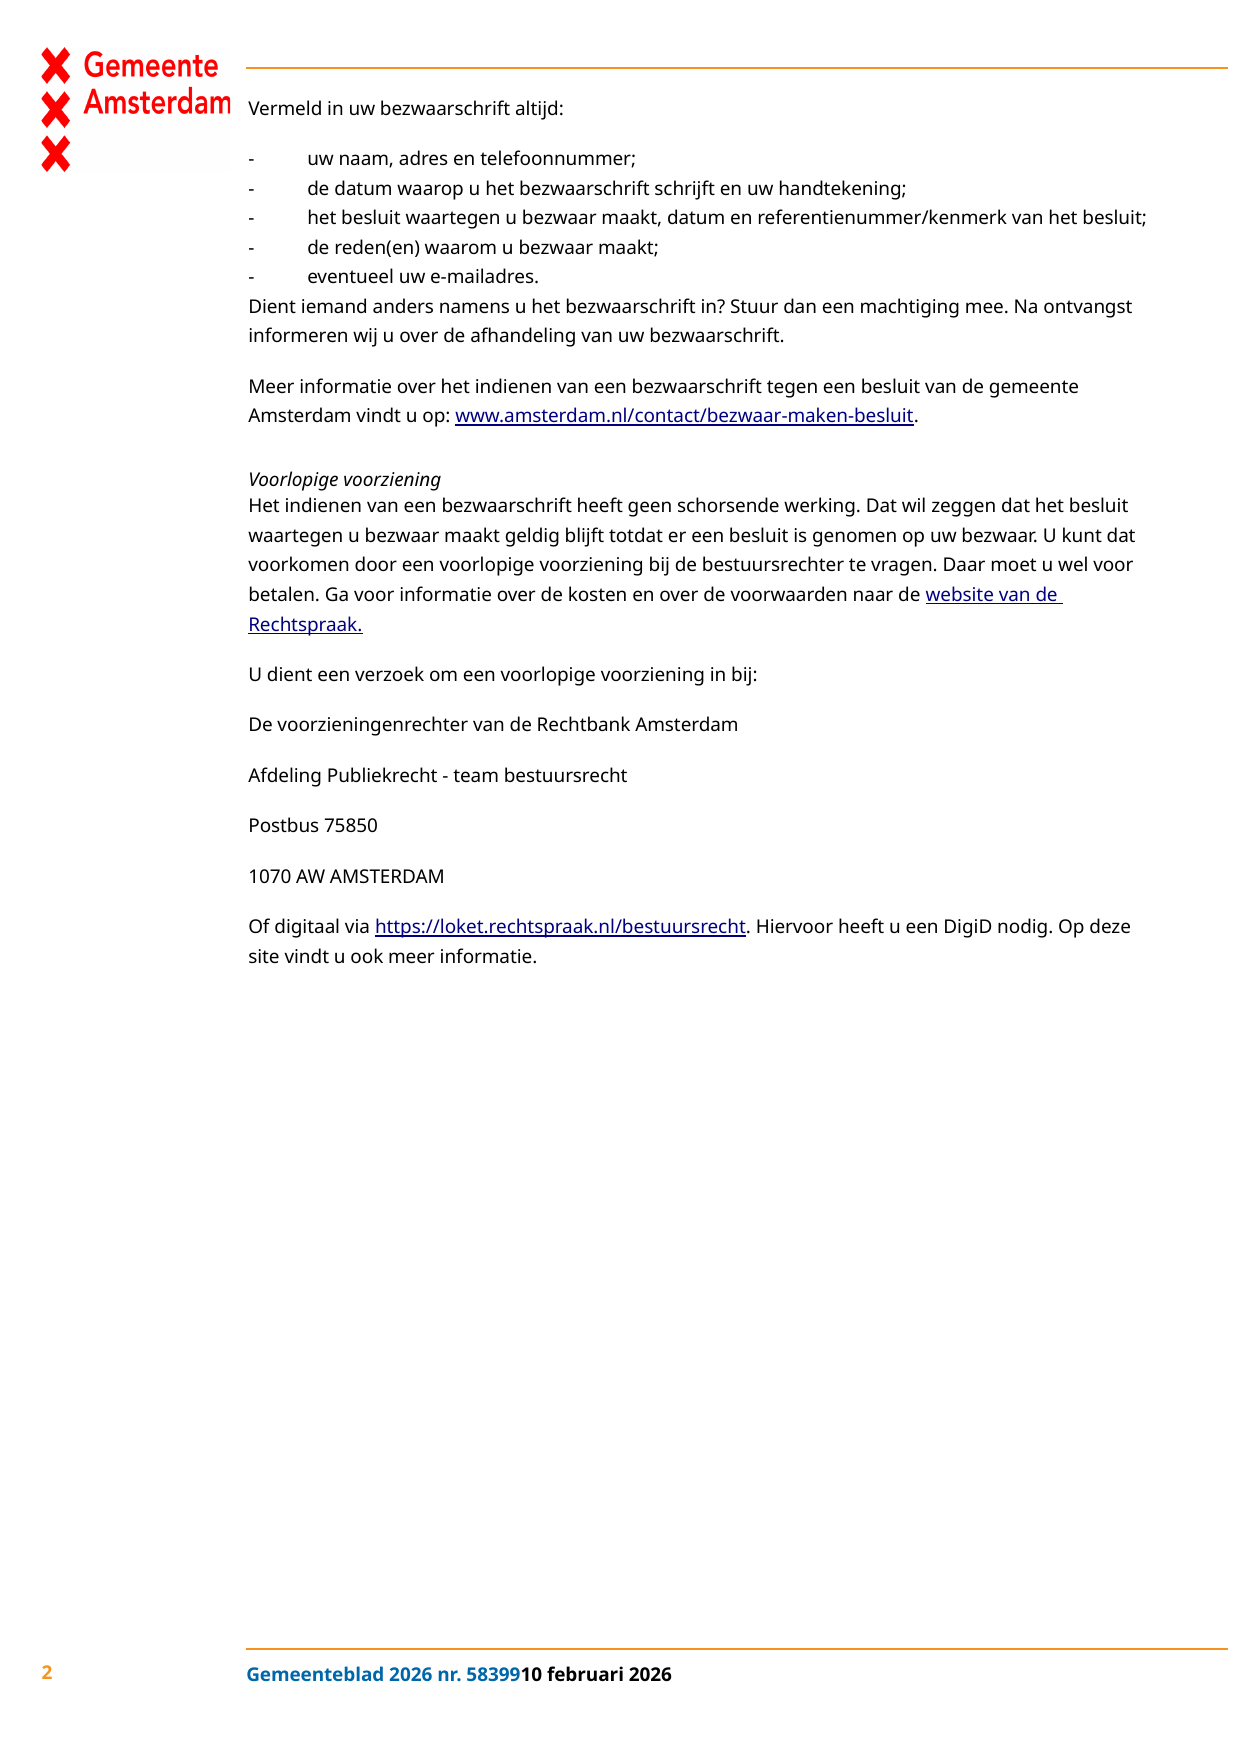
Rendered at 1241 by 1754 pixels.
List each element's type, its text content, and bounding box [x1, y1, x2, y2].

list de reden(en) waarom u bezwaar maakt; [248, 234, 1152, 260]
list uw naam, adres en telefoonnummer; [248, 145, 1152, 171]
picture [41, 47, 231, 172]
text 1070 AW AMSTERDAM [248, 863, 1152, 888]
text De voorzieningenrechter van de Rechtbank Amsterdam [248, 712, 1152, 737]
text Postbus 75850 [248, 812, 1152, 838]
text Voorlopige voorziening [248, 467, 1152, 492]
list de datum waarop u het bezwaarschrift schrijft en uw handtekening; [248, 175, 1152, 201]
text Meer informatie over het indienen van een bezwaarschrift tegen een besluit van de gemeente Amsterdam vindt u op: www.amsterdam.nl/contact/bezwaar-maken-besluit. [248, 373, 1152, 428]
text Vermeld in uw bezwaarschrift altijd: [248, 95, 1152, 121]
text Of digitaal via https://loket.rechtspraak.nl/bestuursrecht. Hiervoor heeft u een DigiD nodig. Op deze site vindt u ook meer informatie. [248, 913, 1152, 968]
text Afdeling Publiekrecht - team bestuursrecht [248, 762, 1152, 788]
text Dient iemand anders namens u het bezwaarschrift in? Stuur dan een machtiging mee. Na ontvangst informeren wij u over de afhandeling van uw bezwaarschrift. [248, 293, 1152, 348]
list eventueel uw e-mailadres. [248, 263, 1152, 289]
text U dient een verzoek om een voorlopige voorziening in bij: [248, 661, 1152, 687]
list het besluit waartegen u bezwaar maakt, datum en referentienummer/kenmerk van het besluit; [248, 204, 1152, 230]
text Het indienen van een bezwaarschrift heeft geen schorsende werking. Dat wil zeggen dat het besluit waartegen u bezwaar maakt geldig blijft totdat er een besluit is genomen op uw bezwaar. U kunt dat voorkomen door een voorlopige voorziening bij de bestuursrechter te vragen. Daar moet u wel voor betalen. Ga voor informatie over de kosten en over de voorwaarden naar de website van de Rechtspraak. [248, 492, 1152, 636]
